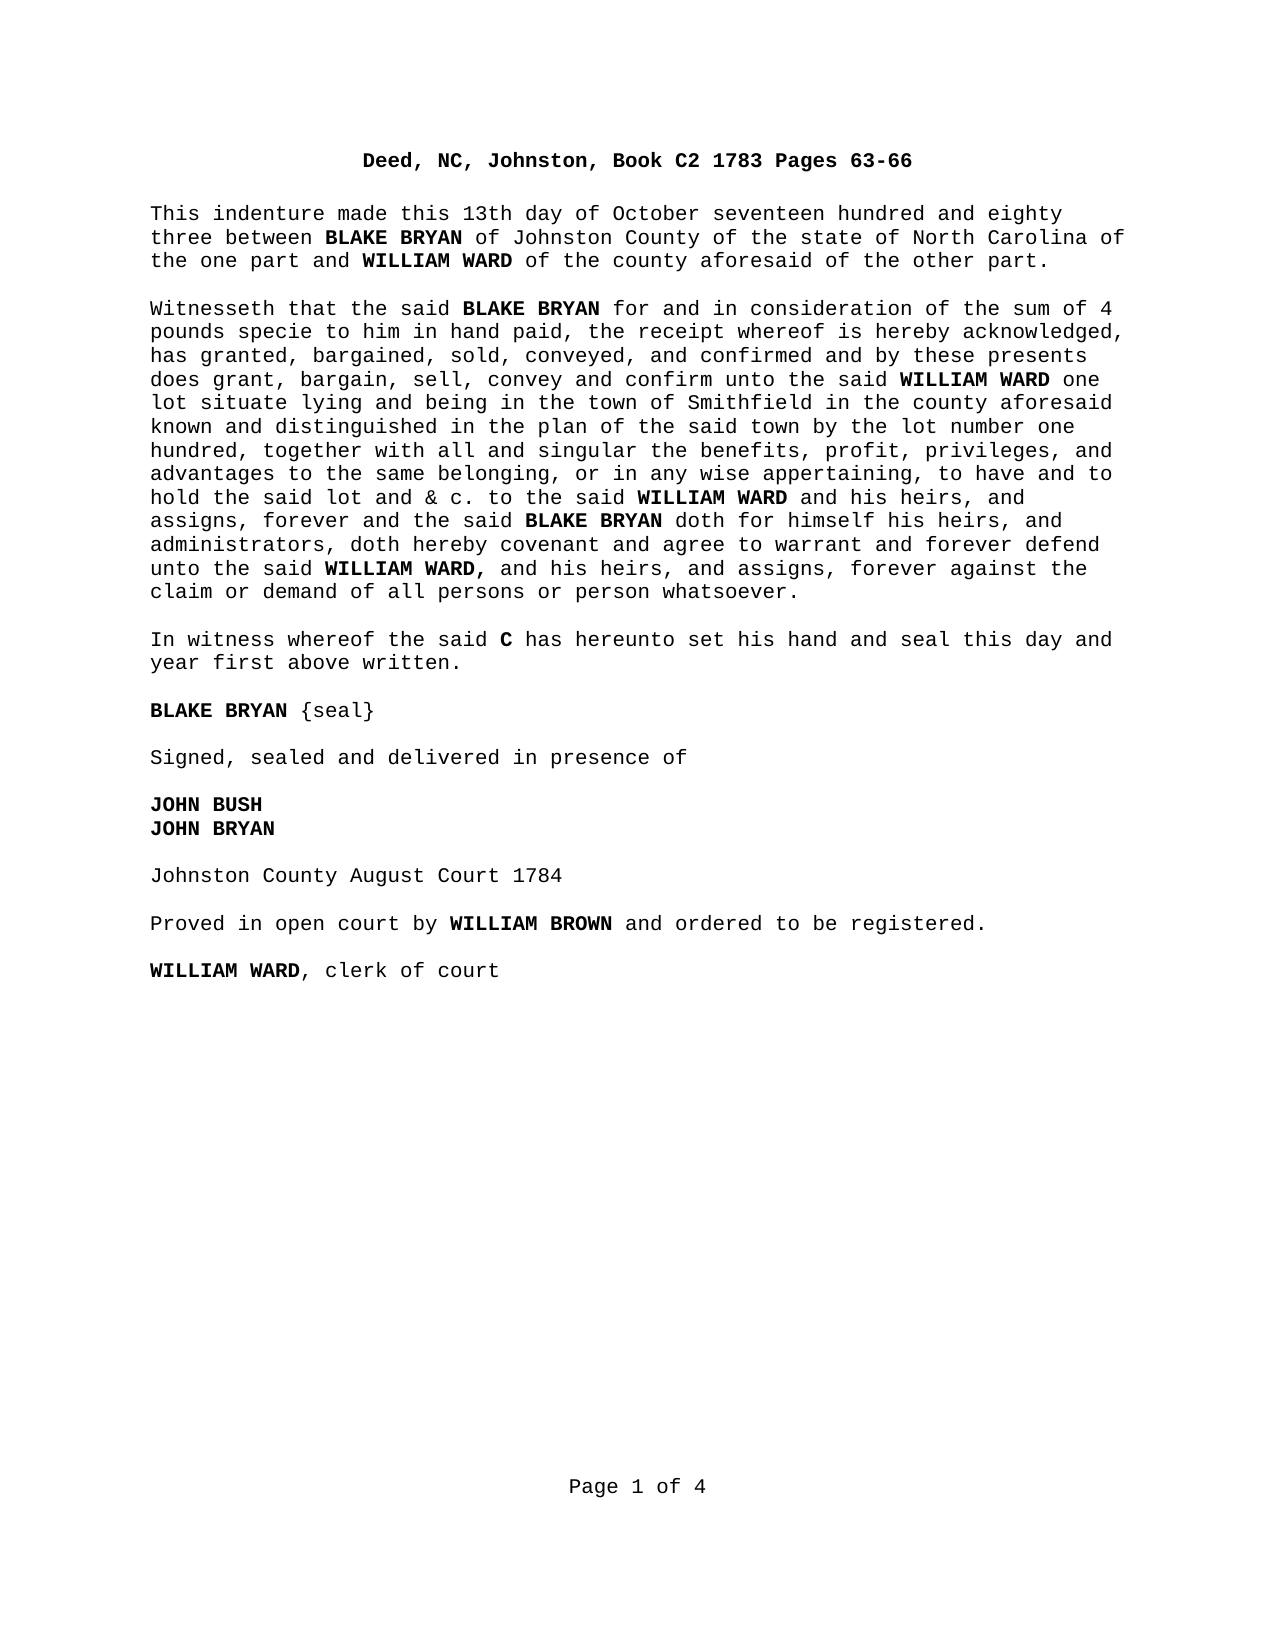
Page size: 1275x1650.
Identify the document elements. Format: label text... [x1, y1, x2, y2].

text Signed, sealed and delivered in presence of [150, 747, 1125, 771]
text Proved in open court by William Brown and ordered to be registered. [150, 912, 1125, 936]
text William Ward, clerk of court [150, 960, 1125, 983]
text This indenture made this 13th day of October seventeen hundred and eighty three between Blake Bryan of Johnston County of the state of North Carolina of the one part and William Ward of the county aforesaid of the other part. [150, 203, 1125, 274]
text Johnston County August Court 1784 [150, 865, 1125, 889]
text Blake Bryan {seal} [150, 700, 1125, 723]
text John Bryan [150, 818, 1125, 842]
text Witnesseth that the said Blake Bryan for and in consideration of the sum of 4 pounds specie to him in hand paid, the receipt whereof is hereby acknowledged, has granted, bargained, sold, conveyed, and confirmed and by these presents does grant, bargain, sell, convey and confirm unto the said William Ward one lot situate lying and being in the town of Smithfield in the county aforesaid known and distinguished in the plan of the said town by the lot number one hundred, together with all and singular the benefits, profit, privileges, and advantages to the same belonging, or in any wise appertaining, to have and to hold the said lot and & c. to the said William Ward and his heirs, and assigns, forever and the said Blake Bryan doth for himself his heirs, and administrators, doth hereby covenant and agree to warrant and forever defend unto the said William Ward, and his heirs, and assigns, forever against the claim or demand of all persons or person whatsoever. [150, 298, 1125, 605]
text In witness whereof the said c has hereunto set his hand and seal this day and year first above written. [150, 629, 1125, 676]
text John Bush [150, 794, 1125, 818]
